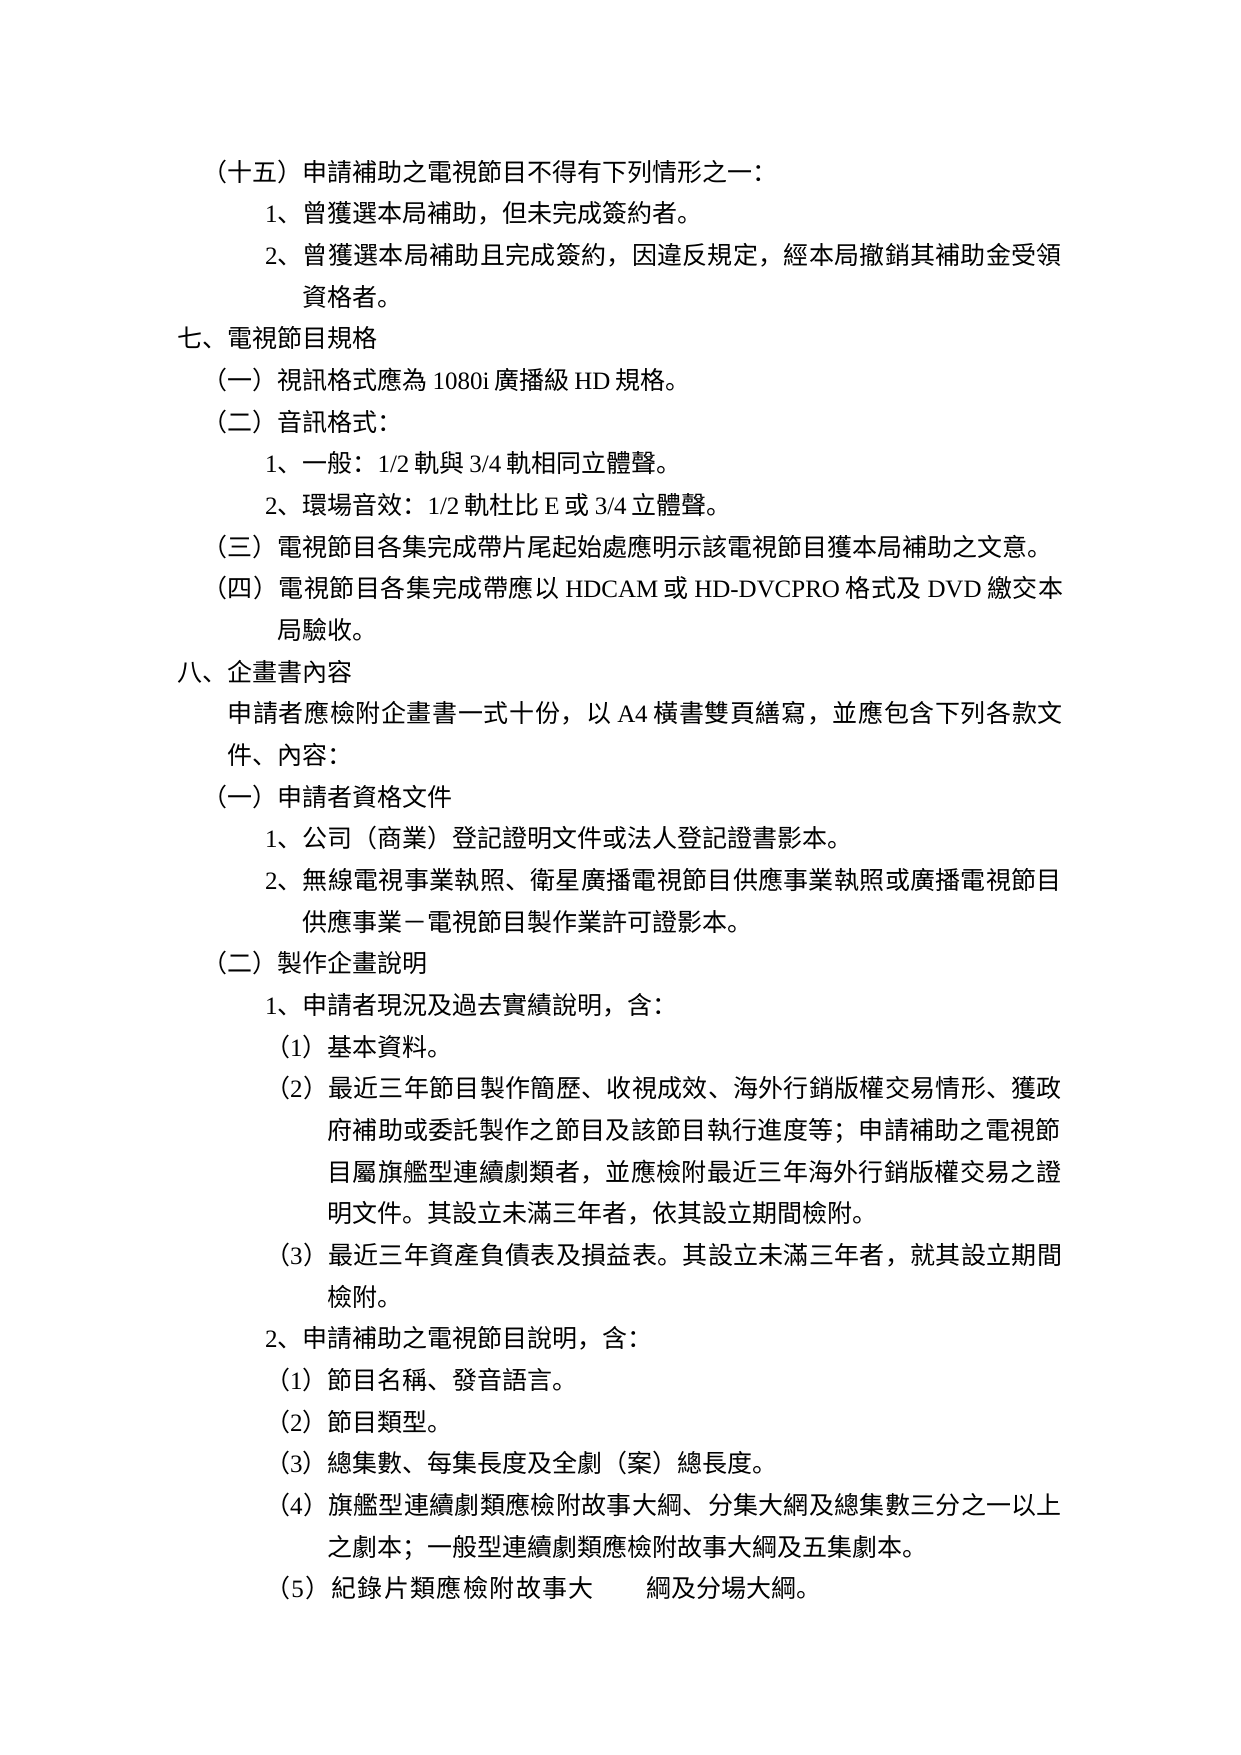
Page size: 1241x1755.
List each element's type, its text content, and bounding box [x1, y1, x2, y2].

text 2、申請補助之電視節目說明，含： [265, 1314, 1063, 1356]
text （1）節目名稱、發音語言。 [265, 1356, 1063, 1398]
text 1、公司（商業）登記證明文件或法人登記證書影本。 [265, 814, 1063, 856]
text 七、電視節目規格 [177, 314, 1063, 356]
text 2、無線電視事業執照、衛星廣播電視節目供應事業執照或廣播電視節目供應事業－電視節目製作業許可證影本。 [265, 856, 1063, 939]
text （四）電視節目各集完成帶應以HDCAM或HD-DVCPRO格式及DVD繳交本局驗收。 [202, 564, 1063, 648]
text 1、一般：1/2軌與3/4軌相同立體聲。 [265, 439, 1063, 481]
text （3）最近三年資產負債表及損益表。其設立未滿三年者，就其設立期間檢附。 [265, 1231, 1063, 1314]
text （5）紀錄片類應檢附故事大綱及分場大綱。 [265, 1564, 1063, 1606]
text 申請者應檢附企畫書一式十份，以A4橫書雙頁繕寫，並應包含下列各款文件、內容： [227, 689, 1063, 773]
text （1）基本資料。 [265, 1023, 1063, 1064]
text （二）製作企畫說明 [202, 939, 1063, 981]
text （三）電視節目各集完成帶片尾起始處應明示該電視節目獲本局補助之文意。 [202, 523, 1063, 564]
text （十五）申請補助之電視節目不得有下列情形之一： [202, 148, 1063, 189]
text （二）音訊格式： [202, 398, 1063, 439]
text （3）總集數、每集長度及全劇（案）總長度。 [265, 1439, 1063, 1481]
text （一）申請者資格文件 [202, 773, 1063, 814]
text 2、曾獲選本局補助且完成簽約，因違反規定，經本局撤銷其補助金受領資格者。 [265, 231, 1063, 314]
text 1、申請者現況及過去實績說明，含： [265, 981, 1063, 1023]
text （4）旗艦型連續劇類應檢附故事大綱、分集大網及總集數三分之一以上之劇本；一般型連續劇類應檢附故事大綱及五集劇本。 [265, 1481, 1063, 1564]
text 2、環場音效：1/2軌杜比E或3/4立體聲。 [265, 481, 1063, 523]
text （2）最近三年節目製作簡歷、收視成效、海外行銷版權交易情形、獲政府補助或委託製作之節目及該節目執行進度等；申請補助之電視節目屬旗艦型連續劇類者，並應檢附最近三年海外行銷版權交易之證明文件。其設立未滿三年者，依其設立期間檢附。 [265, 1064, 1063, 1231]
text （一）視訊格式應為1080i廣播級HD規格。 [202, 356, 1063, 398]
text 八、企畫書內容 [177, 648, 1063, 689]
text 1、曾獲選本局補助，但未完成簽約者。 [265, 189, 1063, 231]
text （2）節目類型。 [265, 1398, 1063, 1439]
